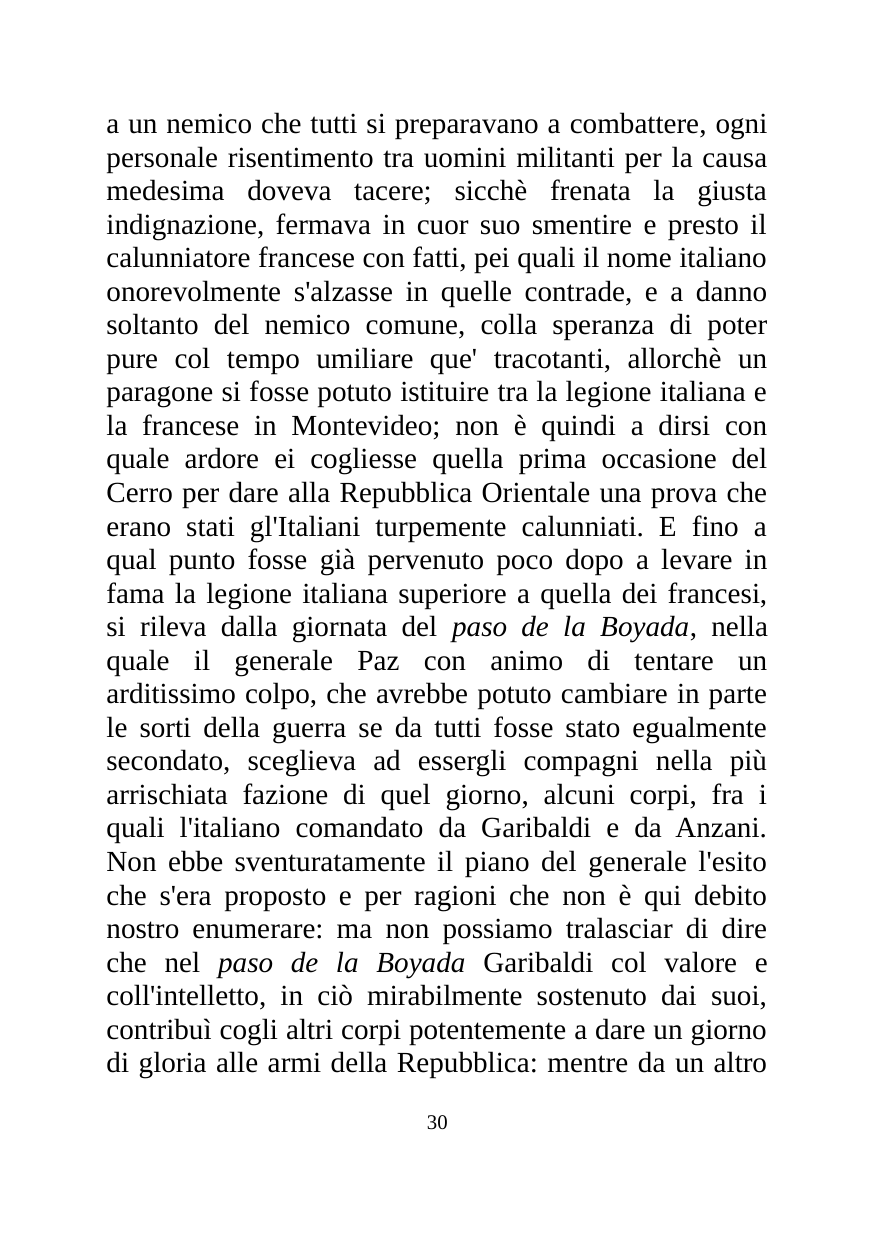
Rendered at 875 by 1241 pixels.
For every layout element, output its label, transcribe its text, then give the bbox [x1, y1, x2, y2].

text a un nemico che tutti si preparavano a combattere, ogni personale risentimento tra uomini militanti per la causa medesima doveva tacere; sicchè frenata la giusta indignazione, fermava in cuor suo smentire e presto il calunniatore francese con fatti, pei quali il nome italiano onorevolmente s'alzasse in quelle contrade, e a danno soltanto del nemico comune, colla speranza di poter pure col tempo umiliare que' tracotanti, allorchè un paragone si fosse potuto istituire tra la legione italiana e la francese in Montevideo; non è quindi a dirsi con quale ardore ei cogliesse quella prima occasione del Cerro per dare alla Repubblica Orientale una prova che erano stati gl'Italiani turpemente calunniati. E fino a qual punto fosse già pervenuto poco dopo a levare in fama la legione italiana superiore a quella dei francesi, si rileva dalla giornata del paso de la Boyada, nella quale il generale Paz con animo di tentare un arditissimo colpo, che avrebbe potuto cambiare in parte le sorti della guerra se da tutti fosse stato egualmente secondato, sceglieva ad essergli compagni nella più arrischiata fazione di quel giorno, alcuni corpi, fra i quali l'italiano comandato da Garibaldi e da Anzani. Non ebbe sventuratamente il piano del generale l'esito che s'era proposto e per ragioni che non è qui debito nostro enumerare: ma non possiamo tralasciar di dire che nel paso de la Boyada Garibaldi col valore e coll'intelletto, in ciò mirabilmente sostenuto dai suoi, contribuì cogli altri corpi potentemente a dare un giorno di gloria alle armi della Repubblica: mentre da un altro [106, 106, 768, 1079]
